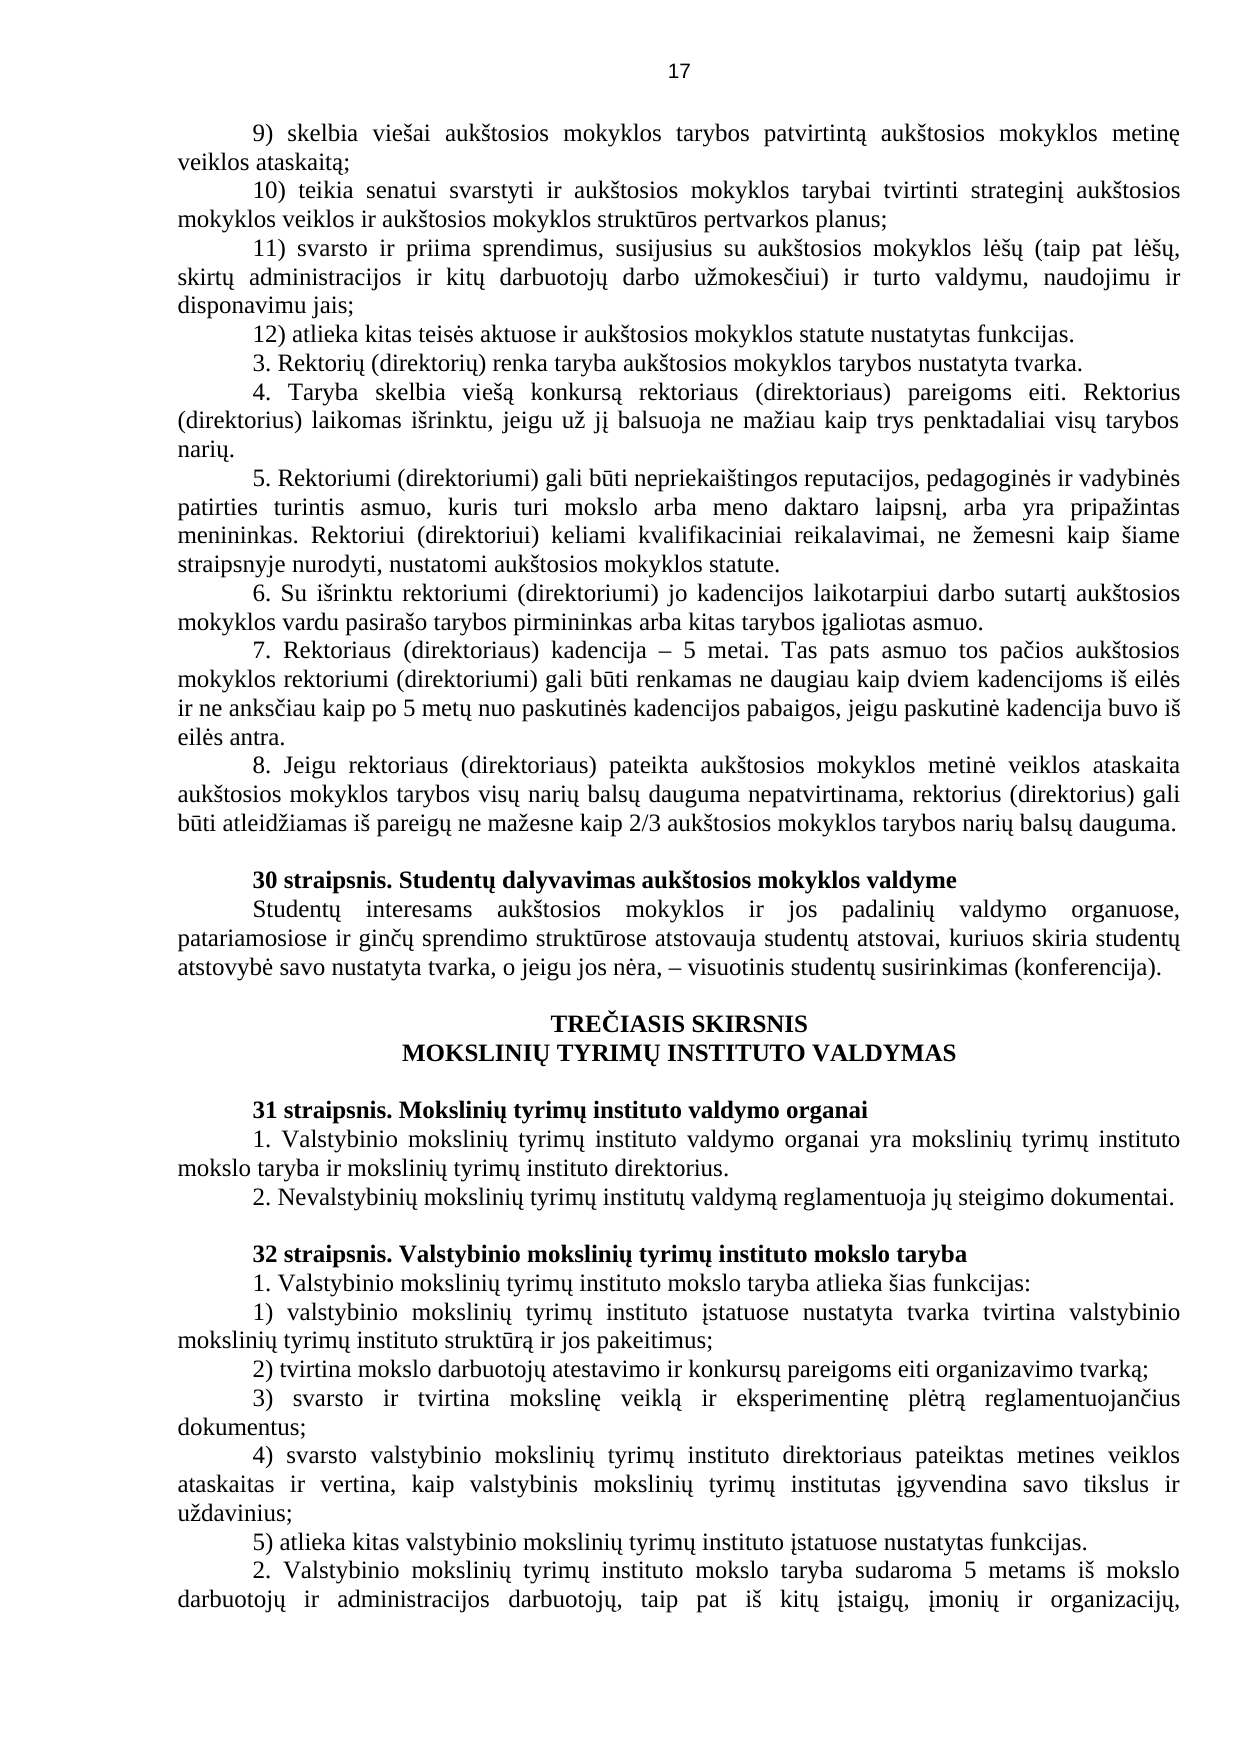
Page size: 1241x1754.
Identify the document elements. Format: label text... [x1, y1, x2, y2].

text 6. Su išrinktu rektoriumi (direktoriumi) jo kadencijos laikotarpiui darbo sutartį aukštosios mokyklos vardu pasirašo tarybos pirmininkas arba kitas tarybos įgaliotas asmuo. [177, 578, 1181, 636]
text 11) svarsto ir priima sprendimus, susijusius su aukštosios mokyklos lėšų (taip pat lėšų, skirtų administracijos ir kitų darbuotojų darbo užmokesčiui) ir turto valdymu, naudojimu ir disponavimu jais; [177, 233, 1181, 319]
text Studentų interesams aukštosios mokyklos ir jos padalinių valdymo organuose, patariamosiose ir ginčų sprendimo struktūrose atstovauja studentų atstovai, kuriuos skiria studentų atstovybė savo nustatyta tvarka, o jeigu jos nėra, – visuotinis studentų susirinkimas (konferencija). [177, 894, 1181, 981]
text 8. Jeigu rektoriaus (direktoriaus) pateikta aukštosios mokyklos metinė veiklos ataskaita aukštosios mokyklos tarybos visų narių balsų dauguma nepatvirtinama, rektorius (direktorius) gali būti atleidžiamas iš pareigų ne mažesne kaip 2/3 aukštosios mokyklos tarybos narių balsų dauguma. [177, 751, 1181, 837]
text 4. Taryba skelbia viešą konkursą rektoriaus (direktoriaus) pareigoms eiti. Rektorius (direktorius) laikomas išrinktu, jeigu už jį balsuoja ne mažiau kaip trys penktadaliai visų tarybos narių. [177, 377, 1181, 463]
text 2) tvirtina mokslo darbuotojų atestavimo ir konkursų pareigoms eiti organizavimo tvarką; [177, 1354, 1181, 1383]
text 10) teikia senatui svarstyti ir aukštosios mokyklos tarybai tvirtinti strateginį aukštosios mokyklos veiklos ir aukštosios mokyklos struktūros pertvarkos planus; [177, 176, 1181, 233]
text 32 straipsnis. Valstybinio mokslinių tyrimų instituto mokslo taryba [177, 1239, 1181, 1268]
text 1. Valstybinio mokslinių tyrimų instituto valdymo organai yra mokslinių tyrimų instituto mokslo taryba ir mokslinių tyrimų instituto direktorius. [177, 1124, 1181, 1182]
text 30 straipsnis. Studentų dalyvavimas aukštosios mokyklos valdyme [177, 866, 1181, 894]
text 12) atlieka kitas teisės aktuose ir aukštosios mokyklos statute nustatytas funkcijas. [177, 319, 1181, 348]
text 1) valstybinio mokslinių tyrimų instituto įstatuose nustatyta tvarka tvirtina valstybinio mokslinių tyrimų instituto struktūrą ir jos pakeitimus; [177, 1297, 1181, 1354]
text 1. Valstybinio mokslinių tyrimų instituto mokslo taryba atlieka šias funkcijas: [177, 1268, 1181, 1297]
text 4) svarsto valstybinio mokslinių tyrimų instituto direktoriaus pateiktas metines veiklos ataskaitas ir vertina, kaip valstybinis mokslinių tyrimų institutas įgyvendina savo tikslus ir uždavinius; [177, 1441, 1181, 1527]
text 9) skelbia viešai aukštosios mokyklos tarybos patvirtintą aukštosios mokyklos metinę veiklos ataskaitą; [177, 118, 1181, 176]
text 2. Valstybinio mokslinių tyrimų instituto mokslo taryba sudaroma 5 metams iš mokslo darbuotojų ir administracijos darbuotojų, taip pat iš kitų įstaigų, įmonių ir organizacijų, [177, 1556, 1181, 1613]
text 7. Rektoriaus (direktoriaus) kadencija – 5 metai. Tas pats asmuo tos pačios aukštosios mokyklos rektoriumi (direktoriumi) gali būti renkamas ne daugiau kaip dviem kadencijoms iš eilės ir ne anksčiau kaip po 5 metų nuo paskutinės kadencijos pabaigos, jeigu paskutinė kadencija buvo iš eilės antra. [177, 636, 1181, 751]
text 3) svarsto ir tvirtina mokslinę veiklą ir eksperimentinę plėtrą reglamentuojančius dokumentus; [177, 1383, 1181, 1441]
text MOKSLINIŲ TYRIMŲ INSTITUTO VALDYMAS [177, 1038, 1181, 1067]
text 5) atlieka kitas valstybinio mokslinių tyrimų instituto įstatuose nustatytas funkcijas. [177, 1527, 1181, 1556]
text TREČIASIS SKIRSNIS [177, 1009, 1181, 1038]
text 2. Nevalstybinių mokslinių tyrimų institutų valdymą reglamentuoja jų steigimo dokumentai. [177, 1182, 1181, 1211]
text 3. Rektorių (direktorių) renka taryba aukštosios mokyklos tarybos nustatyta tvarka. [177, 348, 1181, 377]
text 5. Rektoriumi (direktoriumi) gali būti nepriekaištingos reputacijos, pedagoginės ir vadybinės patirties turintis asmuo, kuris turi mokslo arba meno daktaro laipsnį, arba yra pripažintas menininkas. Rektoriui (direktoriui) keliami kvalifikaciniai reikalavimai, ne žemesni kaip šiame straipsnyje nurodyti, nustatomi aukštosios mokyklos statute. [177, 463, 1181, 578]
text 31 straipsnis. Mokslinių tyrimų instituto valdymo organai [177, 1096, 1181, 1124]
